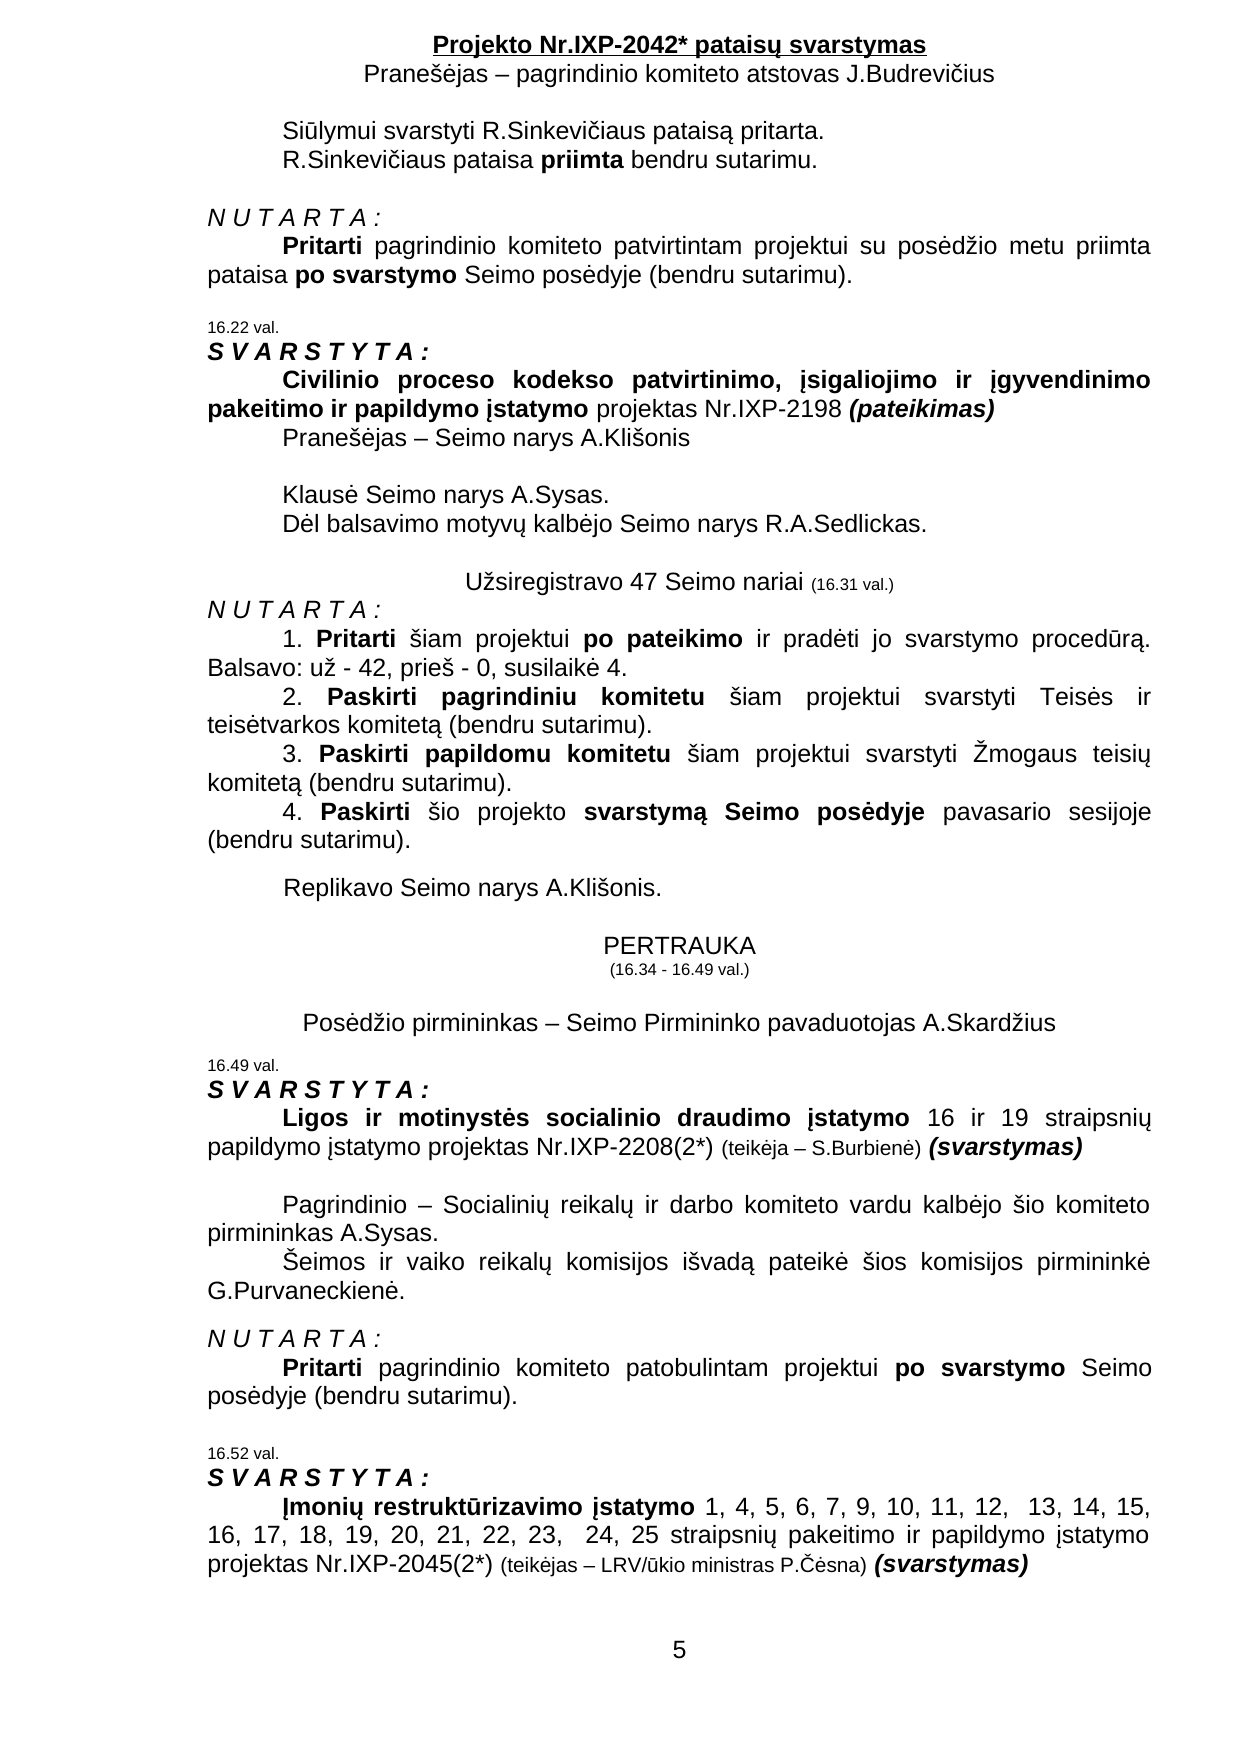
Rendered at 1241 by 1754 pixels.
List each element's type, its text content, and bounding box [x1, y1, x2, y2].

text 2. Paskirti pagrindiniu komitetu šiam projektui svarstyti Teisės ir teisėtvarkos komitetą (bendru sutarimu). [207, 682, 1152, 739]
text 16.52 val. [207, 1443, 1152, 1463]
text Replikavo Seimo narys A.Klišonis. [207, 873, 1152, 902]
text Įmonių restruktūrizavimo įstatymo 1, 4, 5, 6, 7, 9, 10, 11, 12, 13, 14, 15, 16, 17, 18, 19, 20, 21, 22, 23, 24, 25 straipsnių pakeitimo ir papildymo įstatymo projektas Nr.IXP-2045(2*) (teikėjas – LRV/ūkio ministras P.Čėsna) (svarstymas) [207, 1491, 1152, 1578]
text Pritarti pagrindinio komiteto patvirtintam projektui su posėdžio metu priimta pataisa po svarstymo Seimo posėdyje (bendru sutarimu). [207, 231, 1152, 289]
text Civilinio proceso kodekso patvirtinimo, įsigaliojimo ir įgyvendinimo pakeitimo ir papildymo įstatymo projektas Nr.IXP-2198 (pateikimas) [207, 365, 1152, 423]
text 4. Paskirti šio projekto svarstymą Seimo posėdyje pavasario sesijoje (bendru sutarimu). [207, 797, 1152, 854]
text R.Sinkevičiaus pataisa priimta bendru sutarimu. [207, 145, 1152, 174]
text Dėl balsavimo motyvų kalbėjo Seimo narys R.A.Sedlickas. [207, 509, 1152, 538]
text N U T A R T A : [207, 595, 1152, 624]
text Užsiregistravo 47 Seimo nariai (16.31 val.) [207, 567, 1152, 595]
text S V A R S T Y T A : [207, 1074, 1152, 1103]
text Ligos ir motinystės socialinio draudimo įstatymo 16 ir 19 straipsnių papildymo įstatymo projektas Nr.IXP-2208(2*) (teikėja – S.Burbienė) (svarstymas) [207, 1103, 1152, 1161]
text Pagrindinio – Socialinių reikalų ir darbo komiteto vardu kalbėjo šio komiteto pirmininkas A.Sysas. [207, 1189, 1152, 1247]
text S V A R S T Y T A : [207, 337, 1152, 365]
text (16.34 - 16.49 val.) [207, 959, 1152, 979]
text Klausė Seimo narys A.Sysas. [207, 480, 1152, 509]
text Šeimos ir vaiko reikalų komisijos išvadą pateikė šios komisijos pirmininkė G.Purvaneckienė. [207, 1247, 1152, 1304]
text 16.22 val. [207, 317, 1152, 337]
text Siūlymui svarstyti R.Sinkevičiaus pataisą pritarta. [207, 116, 1152, 145]
text PERTRAUKA [207, 931, 1152, 959]
text 3. Paskirti papildomu komitetu šiam projektui svarstyti Žmogaus teisių komitetą (bendru sutarimu). [207, 739, 1152, 797]
text Projekto Nr.IXP-2042* pataisų svarstymas [207, 30, 1152, 59]
text S V A R S T Y T A : [207, 1463, 1152, 1491]
text N U T A R T A : [207, 202, 1152, 231]
text 1. Pritarti šiam projektui po pateikimo ir pradėti jo svarstymo procedūrą. Balsavo: už - 42, prieš - 0, susilaikė 4. [207, 624, 1152, 682]
text Posėdžio pirmininkas – Seimo Pirmininko pavaduotojas A.Skardžius [207, 1007, 1152, 1036]
text Pritarti pagrindinio komiteto patobulintam projektui po svarstymo Seimo posėdyje (bendru sutarimu). [207, 1352, 1152, 1410]
text Pranešėjas – pagrindinio komiteto atstovas J.Budrevičius [207, 59, 1152, 87]
text N U T A R T A : [207, 1324, 1152, 1352]
text 16.49 val. [207, 1055, 1152, 1074]
text Pranešėjas – Seimo narys A.Klišonis [207, 423, 1152, 452]
